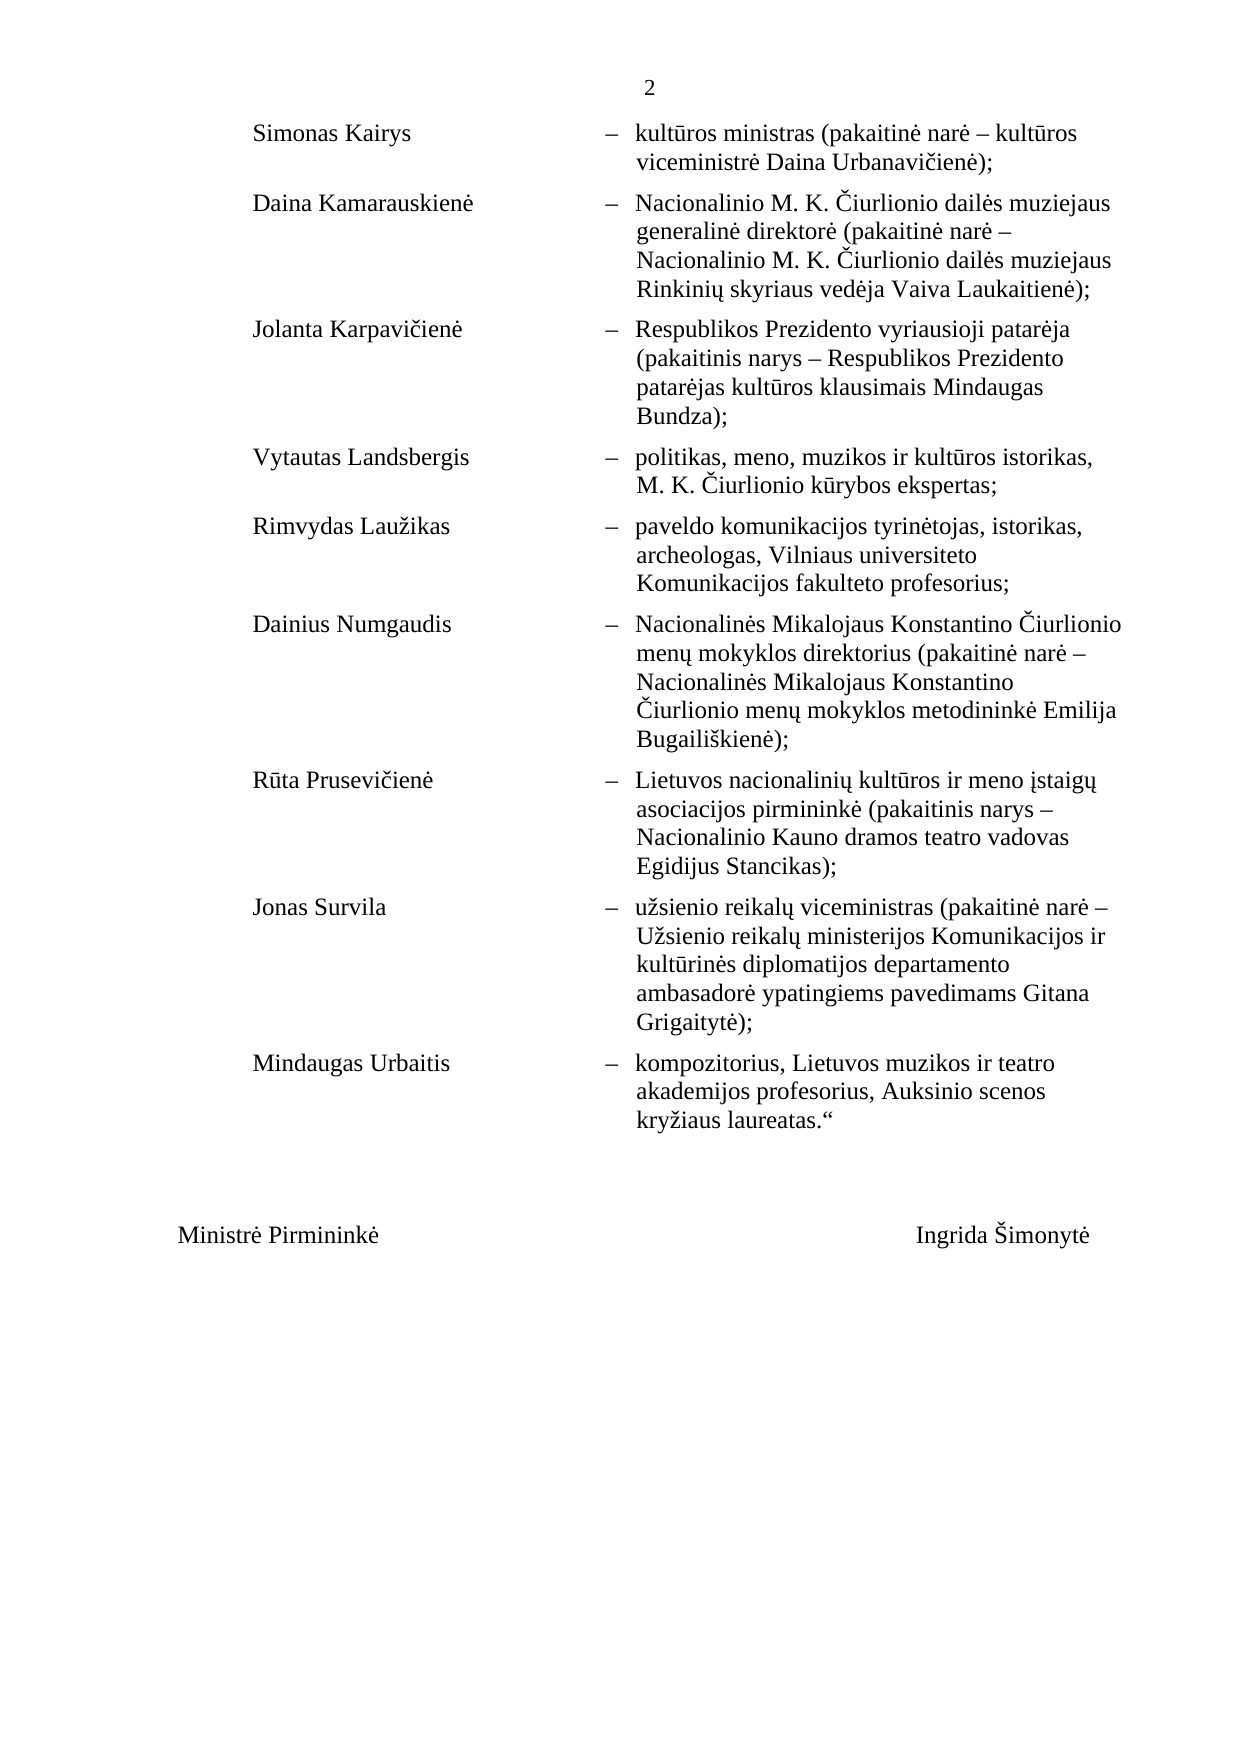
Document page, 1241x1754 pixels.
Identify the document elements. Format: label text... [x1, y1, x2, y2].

text Jolanta Karpavičienė – Respublikos Prezidento vyriausioji patarėja (pakaitinis narys – Respublikos Prezidento patarėjas kultūros klausimais Mindaugas Bundza); [252, 314, 1122, 429]
text Simonas Kairys – kultūros ministras (pakaitinė narė – kultūros viceministrė Daina Urbanavičienė); [252, 118, 1122, 176]
text Dainius Numgaudis – Nacionalinės Mikalojaus Konstantino Čiurlionio menų mokyklos direktorius (pakaitinė narė – Nacionalinės Mikalojaus Konstantino Čiurlionio menų mokyklos metodininkė Emilija Bugailiškienė); [252, 609, 1122, 753]
text Vytautas Landsbergis – politikas, meno, muzikos ir kultūros istorikas, M. K. Čiurlionio kūrybos ekspertas; [252, 442, 1122, 499]
text Daina Kamarauskienė – Nacionalinio M. K. Čiurlionio dailės muziejaus generalinė direktorė (pakaitinė narė – Nacionalinio M. K. Čiurlionio dailės muziejaus Rinkinių skyriaus vedėja Vaiva Laukaitienė); [252, 188, 1122, 303]
text Rūta Prusevičienė – Lietuvos nacionalinių kultūros ir meno įstaigų asociacijos pirmininkė (pakaitinis narys – Nacionalinio Kauno dramos teatro vadovas Egidijus Stancikas); [252, 765, 1122, 880]
text Rimvydas Laužikas – paveldo komunikacijos tyrinėtojas, istorikas, archeologas, Vilniaus universiteto Komunikacijos fakulteto profesorius; [252, 511, 1122, 597]
text Jonas Survila – užsienio reikalų viceministras (pakaitinė narė – Užsienio reikalų ministerijos Komunikacijos ir kultūrinės diplomatijos departamento ambasadorė ypatingiems pavedimams Gitana Grigaitytė); [252, 892, 1122, 1036]
text Ministrė Pirmininkė Ingrida Šimonytė [177, 1220, 1122, 1249]
text Mindaugas Urbaitis – kompozitorius, Lietuvos muzikos ir teatro akademijos profesorius, Auksinio scenos kryžiaus laureatas.“ [252, 1048, 1122, 1134]
